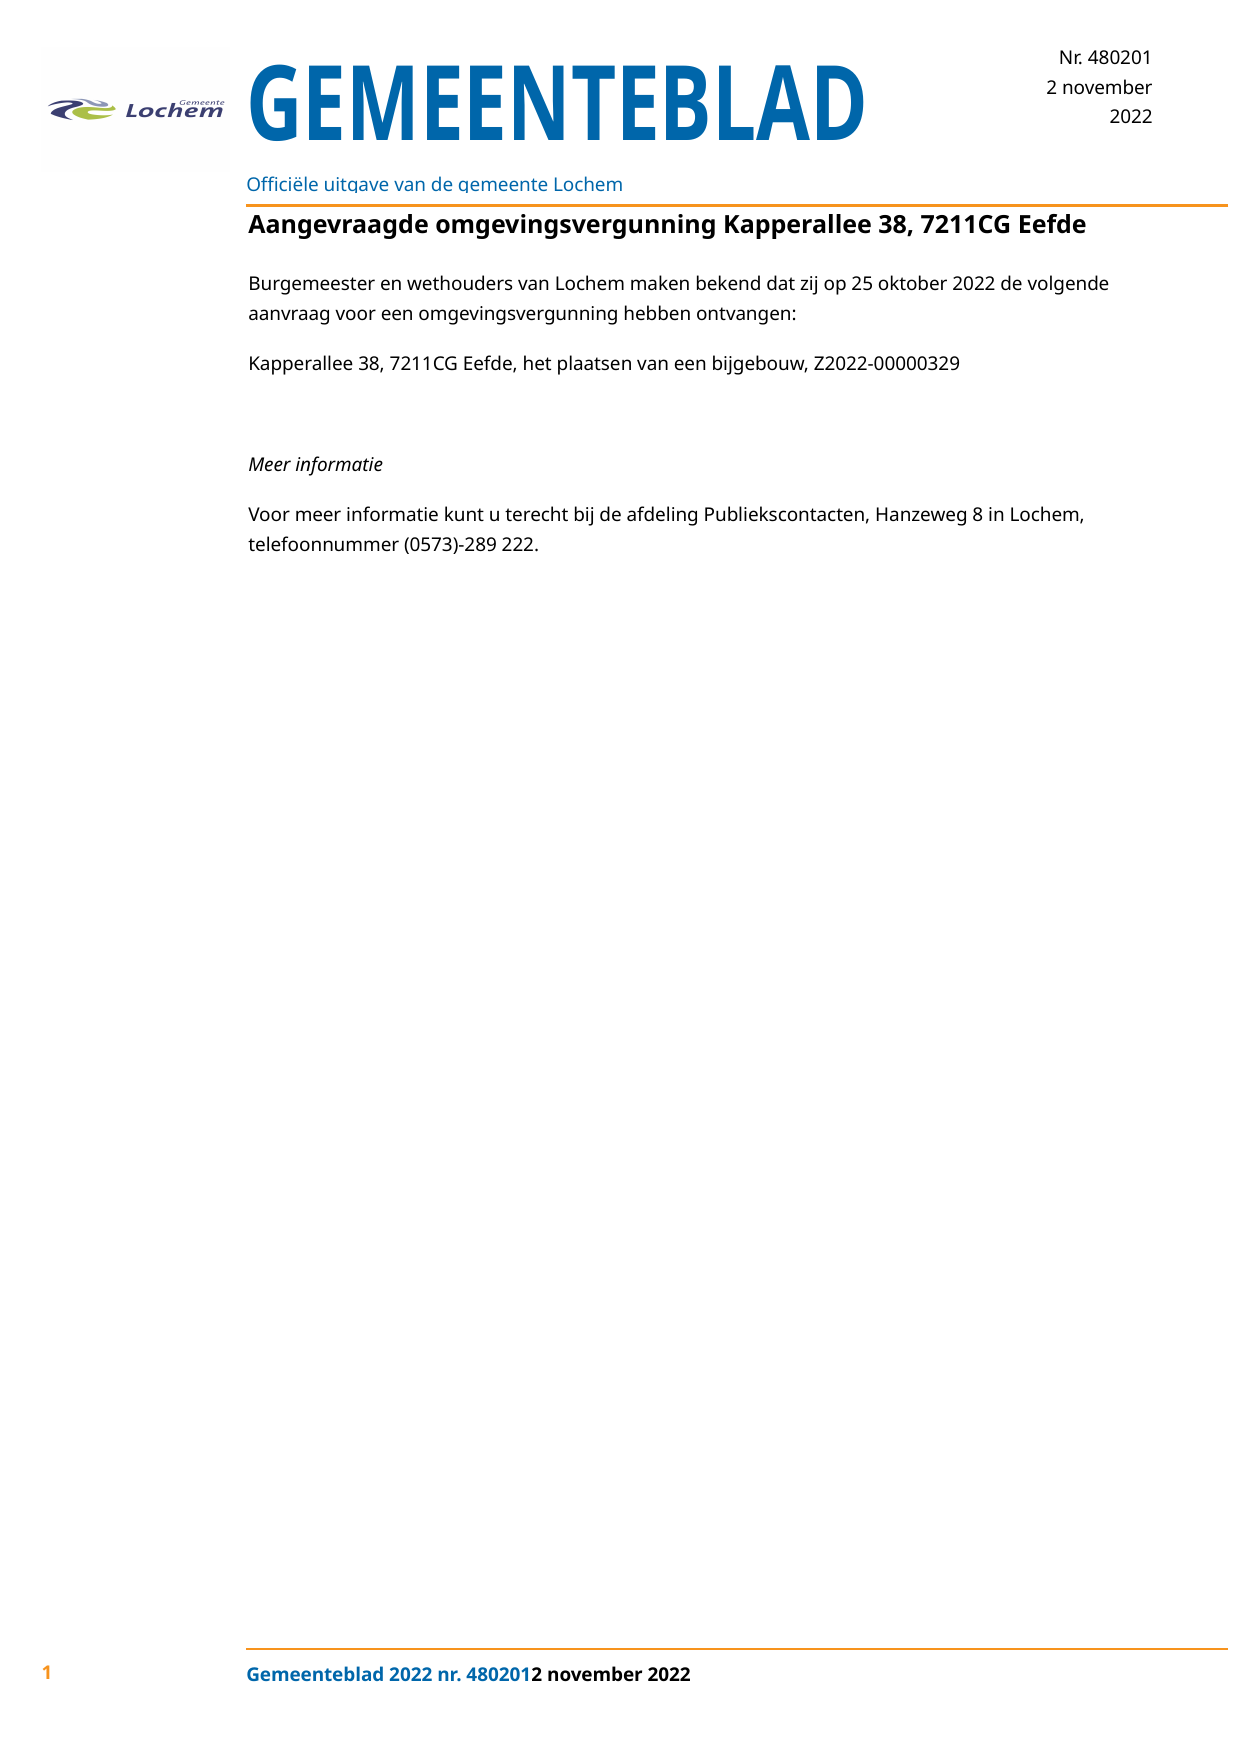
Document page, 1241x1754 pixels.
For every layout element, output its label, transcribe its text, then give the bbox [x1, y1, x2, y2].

text Aangevraagde omgevingsvergunning Kapperallee 38, 7211CG Eefde [248, 207, 1152, 241]
text Meer informatie [248, 451, 1152, 477]
text Kapperallee 38, 7211CG Eefde, het plaatsen van een bijgebouw, Z2022-00000329 [248, 350, 1152, 376]
picture [41, 47, 231, 172]
text Voor meer informatie kunt u terecht bij de afdeling Publiekscontacten, Hanzeweg 8 in Lochem, telefoonnummer (0573)-289 222. [248, 502, 1152, 557]
text Burgemeester en wethouders van Lochem maken bekend dat zij op 25 oktober 2022 de volgende aanvraag voor een omgevingsvergunning hebben ontvangen: [248, 270, 1152, 326]
